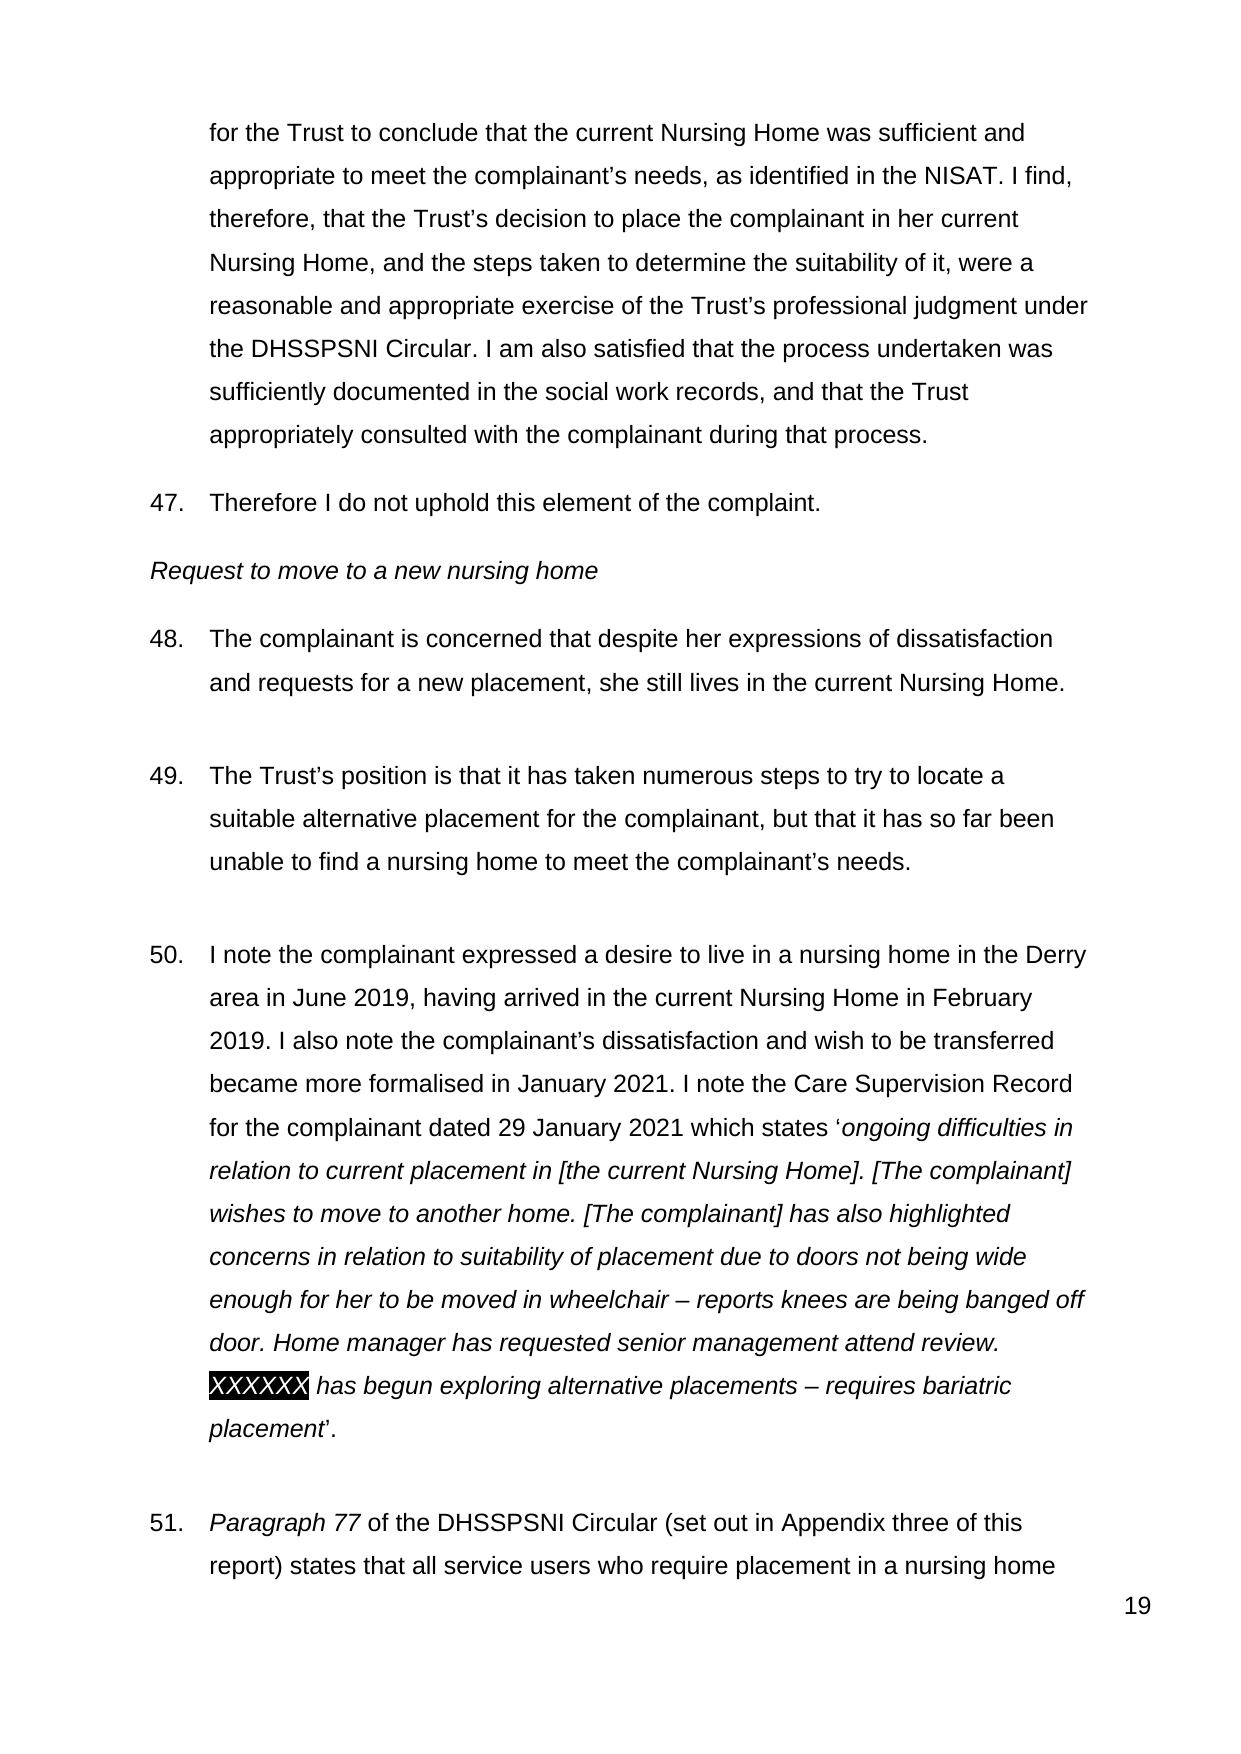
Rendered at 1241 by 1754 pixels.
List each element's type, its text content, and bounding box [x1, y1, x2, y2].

text Request to move to a new nursing home [150, 556, 1090, 585]
list The Trust’s position is that it has taken numerous steps to try to locate a suitable alternative placement for the complainant, but that it has so far been unable to find a nursing home to meet the complainant’s needs. [149, 761, 1090, 876]
list I note the complainant expressed a desire to live in a nursing home in the Derry area in June 2019, having arrived in the current Nursing Home in February 2019. I also note the complainant’s dissatisfaction and wish to be transferred became more formalised in January 2021. I note the Care Supervision Record for the complainant dated 29 January 2021 which states ‘ongoing difficulties in relation to current placement in [the current Nursing Home]. [The complainant] wishes to move to another home. [The complainant] has also highlighted concerns in relation to suitability of placement due to doors not being wide enough for her to be moved in wheelchair – reports knees are being banged off door. Home manager has requested senior management attend review. XXXXXX has begun exploring alternative placements – requires bariatric placement’. [149, 940, 1090, 1443]
list for the Trust to conclude that the current Nursing Home was sufficient and appropriate to meet the complainant’s needs, as identified in the NISAT. I find, therefore, that the Trust’s decision to place the complainant in her current Nursing Home, and the steps taken to determine the suitability of it, were a reasonable and appropriate exercise of the Trust’s professional judgment under the DHSSPSNI Circular. I am also satisfied that the process undertaken was sufficiently documented in the social work records, and that the Trust appropriately consulted with the complainant during that process. [150, 118, 1090, 449]
list Therefore I do not uphold this element of the complaint. [150, 488, 1090, 517]
list The complainant is concerned that despite her expressions of dissatisfaction and requests for a new placement, she still lives in the current Nursing Home. [149, 624, 1090, 696]
list Paragraph 77 of the DHSSPSNI Circular (set out in Appendix three of this report) states that all service users who require placement in a nursing home [149, 1507, 1090, 1579]
